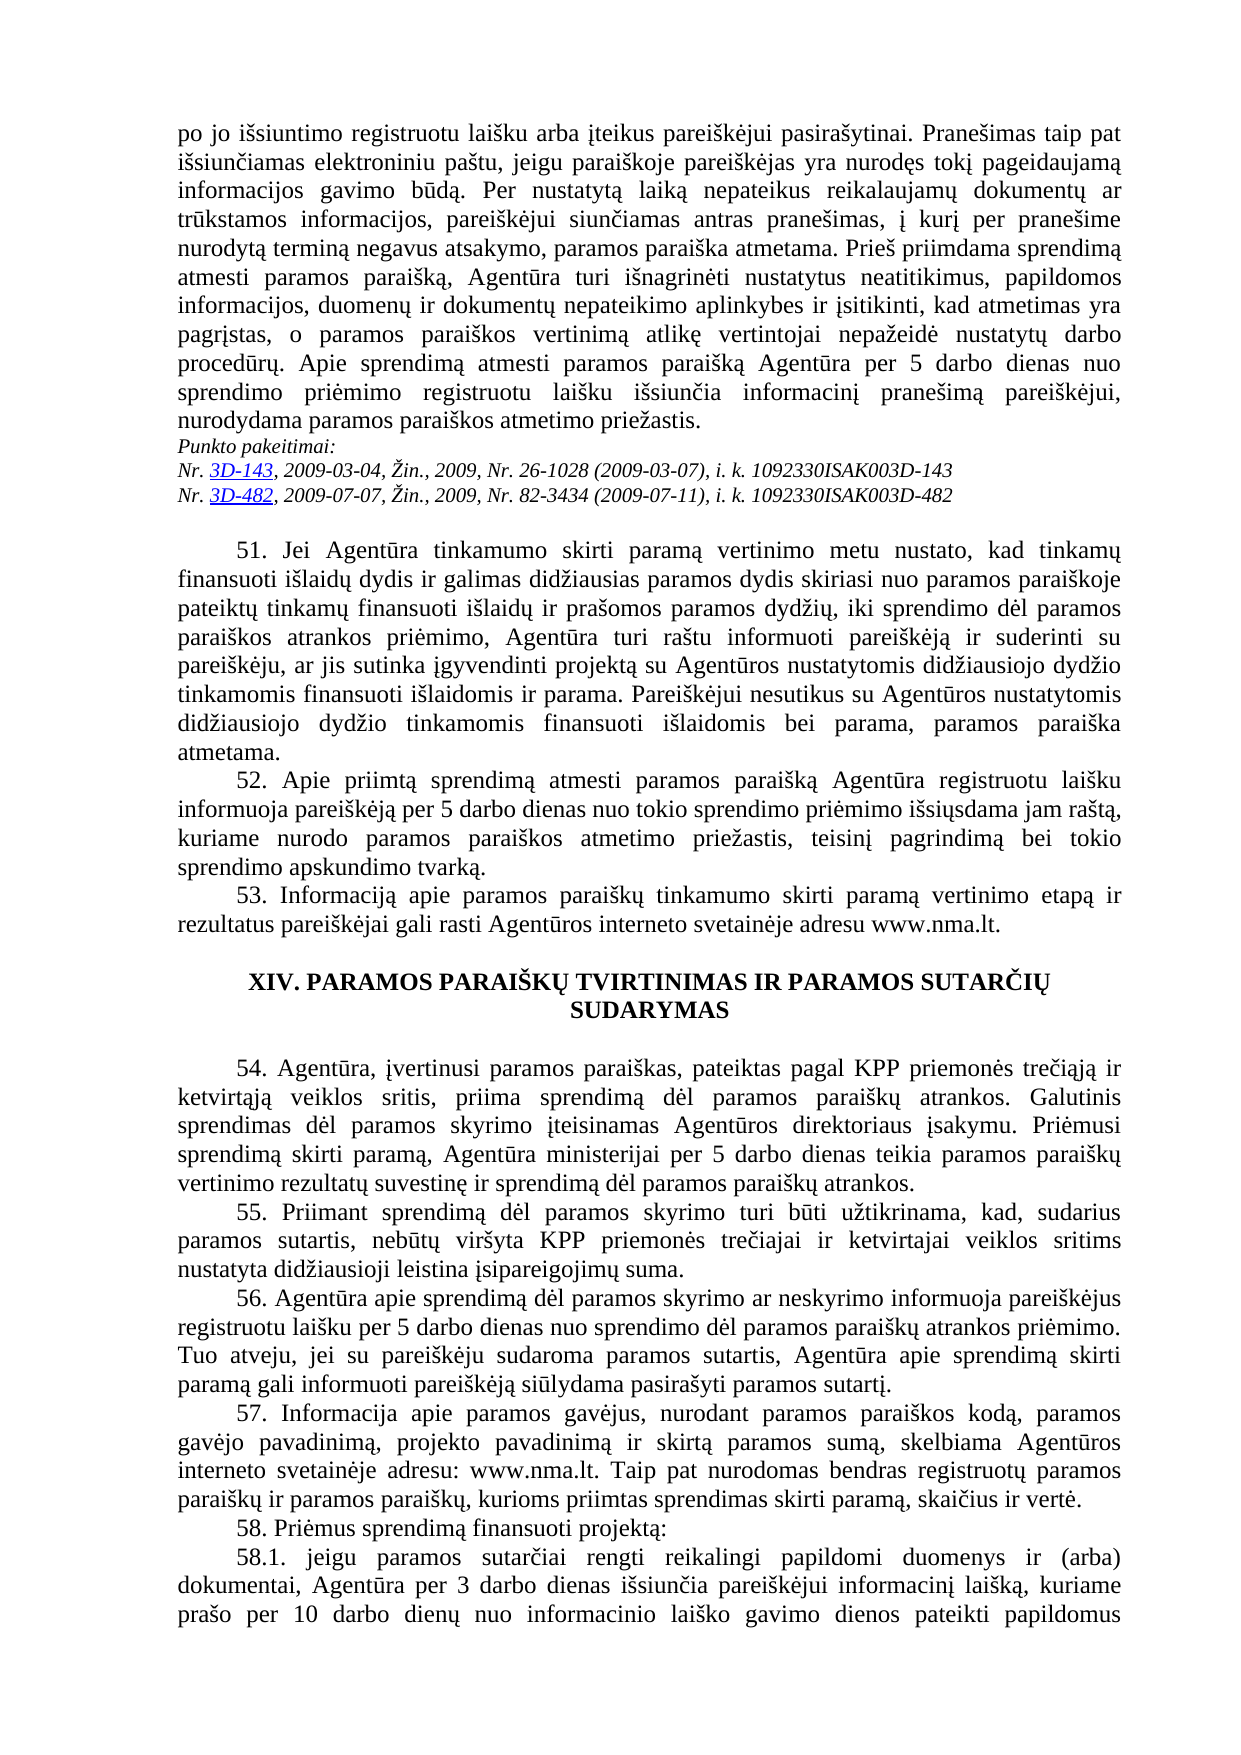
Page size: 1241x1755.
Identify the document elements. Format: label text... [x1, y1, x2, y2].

text 56. Agentūra apie sprendimą dėl paramos skyrimo ar neskyrimo informuoja pareiškėjus registruotu laišku per 5 darbo dienas nuo sprendimo dėl paramos paraiškų atrankos priėmimo. Tuo atveju, jei su pareiškėju sudaroma paramos sutartis, Agentūra apie sprendimą skirti paramą gali informuoti pareiškėją siūlydama pasirašyti paramos sutartį. [177, 1283, 1122, 1398]
text 53. Informaciją apie paramos paraiškų tinkamumo skirti paramą vertinimo etapą ir rezultatus pareiškėjai gali rasti Agentūros interneto svetainėje adresu www.nma.lt. [177, 880, 1122, 938]
text XIV. PARAMOS PARAIŠKŲ TVIRTINIMAS IR PARAMOS SUTARČIŲ SUDARYMAS [177, 967, 1122, 1024]
text Punkto pakeitimai: [177, 434, 1122, 458]
text 58.1. jeigu paramos sutarčiai rengti reikalingi papildomi duomenys ir (arba) dokumentai, Agentūra per 3 darbo dienas išsiunčia pareiškėjui informacinį laišką, kuriame prašo per 10 darbo dienų nuo informacinio laiško gavimo dienos pateikti papildomus [177, 1542, 1122, 1628]
text 55. Priimant sprendimą dėl paramos skyrimo turi būti užtikrinama, kad, sudarius paramos sutartis, nebūtų viršyta KPP priemonės trečiajai ir ketvirtajai veiklos sritims nustatyta didžiausioji leistina įsipareigojimų suma. [177, 1197, 1122, 1283]
text 51. Jei Agentūra tinkamumo skirti paramą vertinimo metu nustato, kad tinkamų finansuoti išlaidų dydis ir galimas didžiausias paramos dydis skiriasi nuo paramos paraiškoje pateiktų tinkamų finansuoti išlaidų ir prašomos paramos dydžių, iki sprendimo dėl paramos paraiškos atrankos priėmimo, Agentūra turi raštu informuoti pareiškėją ir suderinti su pareiškėju, ar jis sutinka įgyvendinti projektą su Agentūros nustatytomis didžiausiojo dydžio tinkamomis finansuoti išlaidomis ir parama. Pareiškėjui nesutikus su Agentūros nustatytomis didžiausiojo dydžio tinkamomis finansuoti išlaidomis bei parama, paramos paraiška atmetama. [177, 535, 1122, 765]
text 58. Priėmus sprendimą finansuoti projektą: [177, 1513, 1122, 1542]
text Nr. 3D-482, 2009-07-07, Žin., 2009, Nr. 82-3434 (2009-07-11), i. k. 1092330ISAK003D-482 [177, 482, 1122, 507]
text Nr. 3D-143, 2009-03-04, Žin., 2009, Nr. 26-1028 (2009-03-07), i. k. 1092330ISAK003D-143 [177, 458, 1122, 482]
text po jo išsiuntimo registruotu laišku arba įteikus pareiškėjui pasirašytinai. Pranešimas taip pat išsiunčiamas elektroniniu paštu, jeigu paraiškoje pareiškėjas yra nurodęs tokį pageidaujamą informacijos gavimo būdą. Per nustatytą laiką nepateikus reikalaujamų dokumentų ar trūkstamos informacijos, pareiškėjui siunčiamas antras pranešimas, į kurį per pranešime nurodytą terminą negavus atsakymo, paramos paraiška atmetama. Prieš priimdama sprendimą atmesti paramos paraišką, Agentūra turi išnagrinėti nustatytus neatitikimus, papildomos informacijos, duomenų ir dokumentų nepateikimo aplinkybes ir įsitikinti, kad atmetimas yra pagrįstas, o paramos paraiškos vertinimą atlikę vertintojai nepažeidė nustatytų darbo procedūrų. Apie sprendimą atmesti paramos paraišką Agentūra per 5 darbo dienas nuo sprendimo priėmimo registruotu laišku išsiunčia informacinį pranešimą pareiškėjui, nurodydama paramos paraiškos atmetimo priežastis. [177, 118, 1122, 434]
text 57. Informacija apie paramos gavėjus, nurodant paramos paraiškos kodą, paramos gavėjo pavadinimą, projekto pavadinimą ir skirtą paramos sumą, skelbiama Agentūros interneto svetainėje adresu: www.nma.lt. Taip pat nurodomas bendras registruotų paramos paraiškų ir paramos paraiškų, kurioms priimtas sprendimas skirti paramą, skaičius ir vertė. [177, 1398, 1122, 1513]
text 54. Agentūra, įvertinusi paramos paraiškas, pateiktas pagal KPP priemonės trečiąją ir ketvirtąją veiklos sritis, priima sprendimą dėl paramos paraiškų atrankos. Galutinis sprendimas dėl paramos skyrimo įteisinamas Agentūros direktoriaus įsakymu. Priėmusi sprendimą skirti paramą, Agentūra ministerijai per 5 darbo dienas teikia paramos paraiškų vertinimo rezultatų suvestinę ir sprendimą dėl paramos paraiškų atrankos. [177, 1053, 1122, 1197]
text 52. Apie priimtą sprendimą atmesti paramos paraišką Agentūra registruotu laišku informuoja pareiškėją per 5 darbo dienas nuo tokio sprendimo priėmimo išsiųsdama jam raštą, kuriame nurodo paramos paraiškos atmetimo priežastis, teisinį pagrindimą bei tokio sprendimo apskundimo tvarką. [177, 765, 1122, 880]
